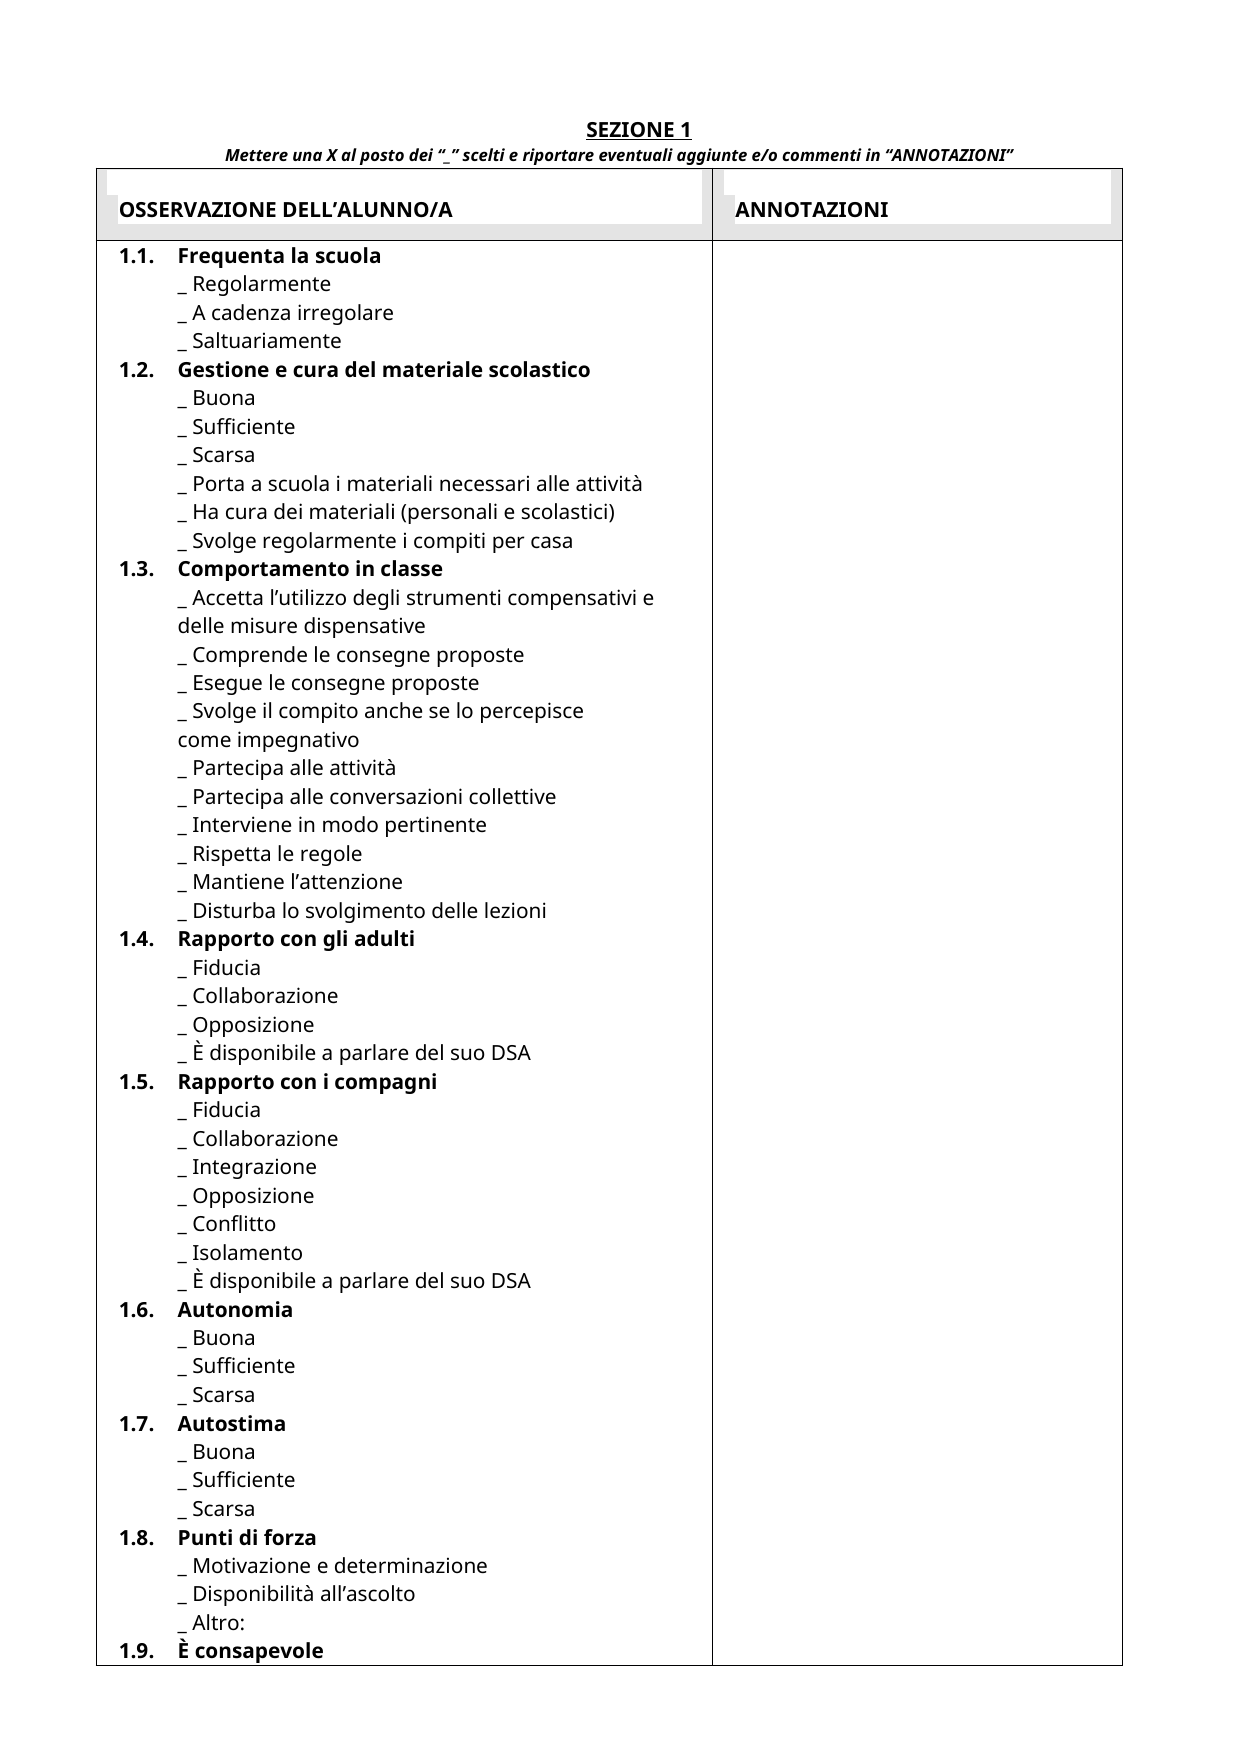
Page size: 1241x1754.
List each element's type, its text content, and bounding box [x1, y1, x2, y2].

table_cell Frequenta la scuola _ Regolarmente _ A cadenza irregolare _ Saltuariamente Gestione e cura del materiale scolastico _ Buona _ Sufficiente _ Scarsa _ Porta a scuola i materiali necessari alle attività _ Ha cura dei materiali (personali e scolastici) _ Svolge regolarmente i compiti per casa Comportamento in classe _ Accetta l’utilizzo degli strumenti compensativi e delle misure dispensative _ Comprende le consegne proposte _ Esegue le consegne proposte _ Svolge il compito anche se lo percepisce come impegnativo _ Partecipa alle attività _ Partecipa alle conversazioni collettive _ Interviene in modo pertinente _ Rispetta le regole _ Mantiene l’attenzione _ Disturba lo svolgimento delle lezioni Rapporto con gli adulti _ Fiducia _ Collaborazione _ Opposizione _ È disponibile a parlare del suo DSA Rapporto con i compagni _ Fiducia _ Collaborazione _ Integrazione _ Opposizione _ Conflitto _ Isolamento _ È disponibile a parlare del suo DSA Autonomia _ Buona _ Sufficiente _ Scarsa Autostima _ Buona _ Sufficiente _ Scarsa Punti di forza _ Motivazione e determinazione _ Disponibilità all’ascolto _ Altro: È consapevole _ Dei propri punti di forza _ Delle proprie difficoltà [609, 241, 712, 1665]
subtitle SEZIONE 1 [131, 115, 1109, 143]
table_cell [713, 241, 1122, 1665]
table_cell Frequenta la scuola _ Regolarmente _ A cadenza irregolare _ Saltuariamente Gestione e cura del materiale scolastico _ Buona _ Sufficiente _ Scarsa _ Porta a scuola i materiali necessari alle attività _ Ha cura dei materiali (personali e scolastici) _ Svolge regolarmente i compiti per casa Comportamento in classe _ Accetta l’utilizzo degli strumenti compensativi e delle misure dispensative _ Comprende le consegne proposte _ Esegue le consegne proposte _ Svolge il compito anche se lo percepisce come impegnativo _ Partecipa alle attività _ Partecipa alle conversazioni collettive _ Interviene in modo pertinente _ Rispetta le regole _ Mantiene l’attenzione _ Disturba lo svolgimento delle lezioni Rapporto con gli adulti _ Fiducia _ Collaborazione _ Opposizione _ È disponibile a parlare del suo DSA Rapporto con i compagni _ Fiducia _ Collaborazione _ Integrazione _ Opposizione _ Conflitto _ Isolamento _ È disponibile a parlare del suo DSA Autonomia _ Buona _ Sufficiente _ Scarsa Autostima _ Buona _ Sufficiente _ Scarsa Punti di forza _ Motivazione e determinazione _ Disponibilità all’ascolto _ Altro: È consapevole _ Dei propri punti di forza _ Delle proprie difficoltà [97, 241, 177, 1665]
text Mettere una X al posto dei “_” scelti e riportare eventuali aggiunte e/o commenti in “ANNOTAZIONI” [131, 144, 1109, 166]
table_header ANNOTAZIONI [713, 169, 1122, 240]
table_header OSSERVAZIONE DELL’ALUNNO/A [97, 169, 712, 240]
